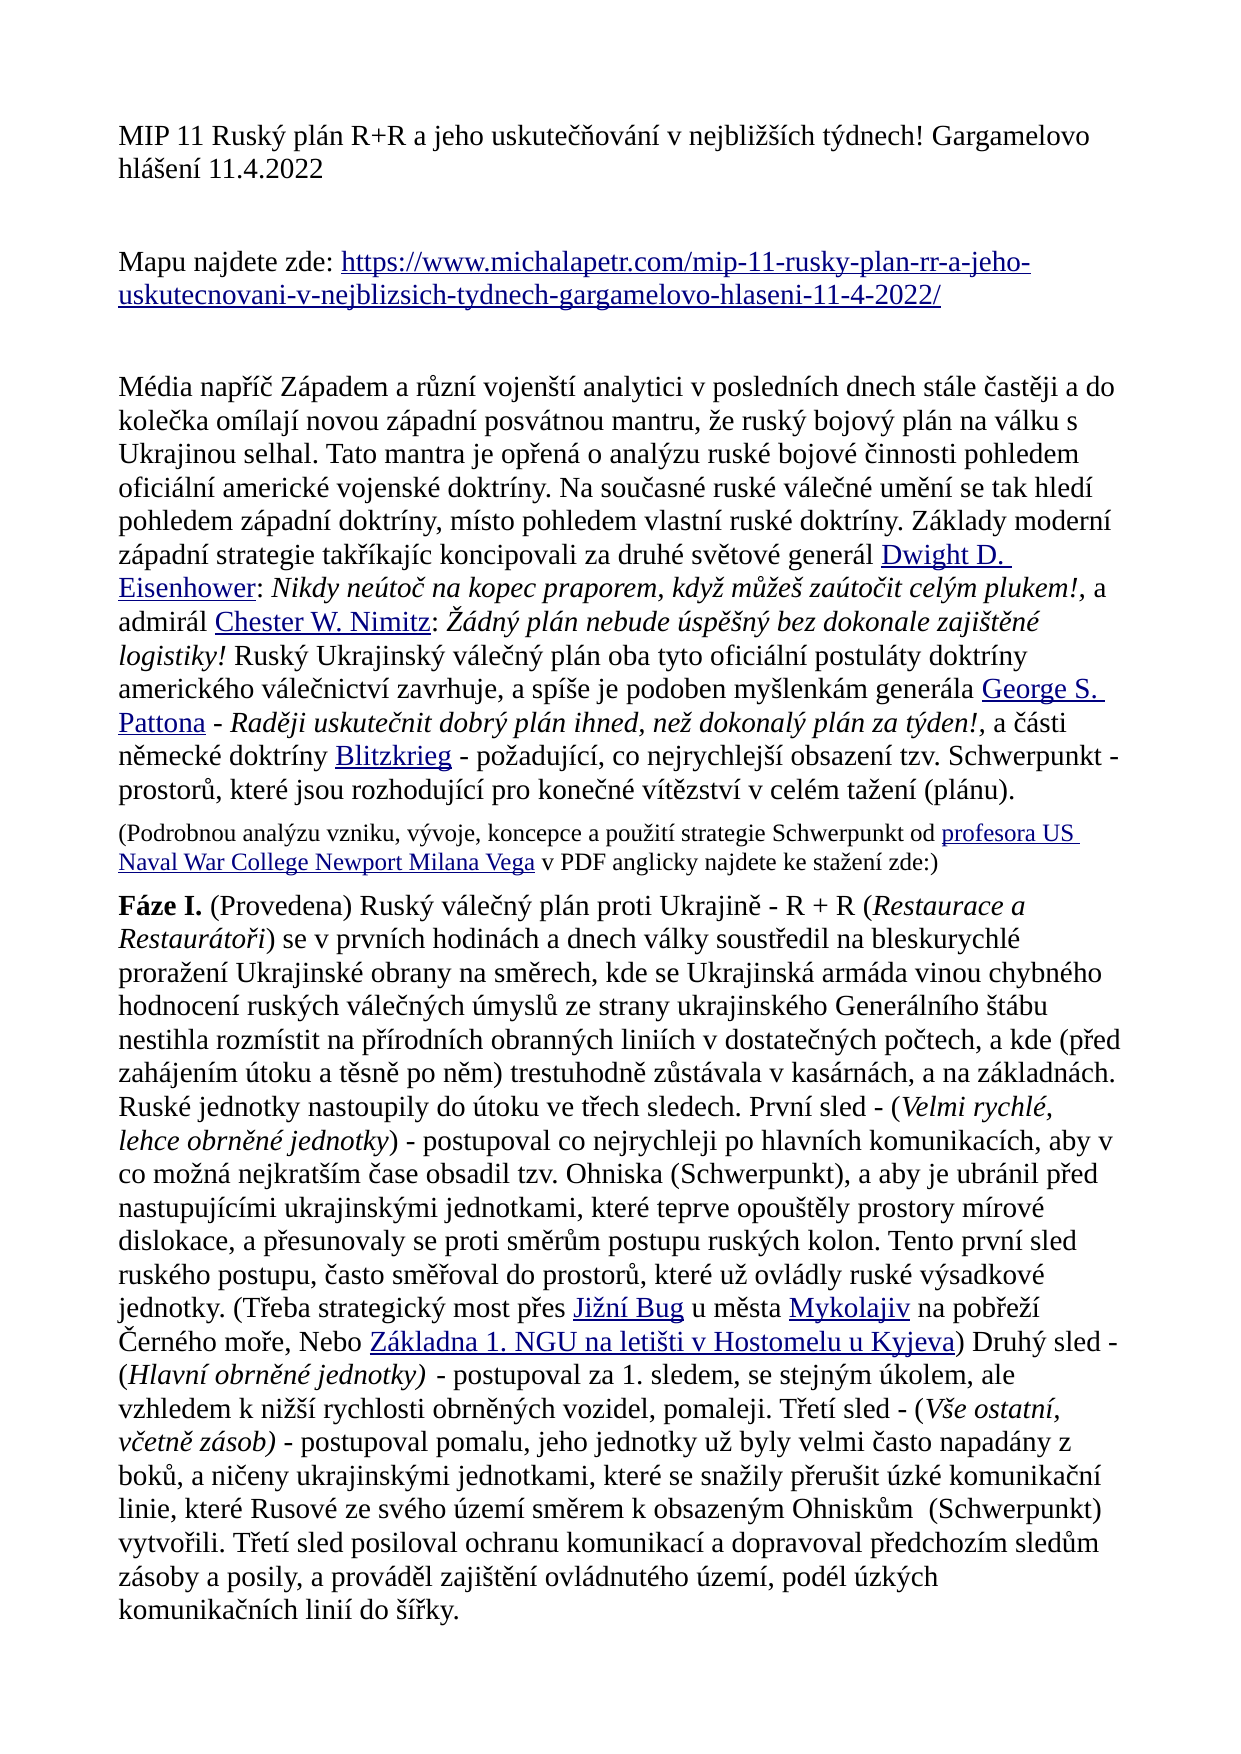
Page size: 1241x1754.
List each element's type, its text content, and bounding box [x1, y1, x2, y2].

text Mapu najdete zde: https://www.michalapetr.com/mip-11-rusky-plan-rr-a-jeho-uskutecnovani-v-nejblizsich-tydnech-gargamelovo-hlaseni-11-4-2022/ [118, 244, 1122, 311]
text (Podrobnou analýzu vzniku, vývoje, koncepce a použití strategie Schwerpunkt od profesora US Naval War College Newport Milana Vega v PDF anglicky najdete ke stažení zde:) [118, 818, 1122, 875]
text Média napříč Západem a různí vojenští analytici v posledních dnech stále častěji a do kolečka omílají novou západní posvátnou mantru, že ruský bojový plán na válku s Ukrajinou selhal. Tato mantra je opřená o analýzu ruské bojové činnosti pohledem oficiální americké vojenské doktríny. Na současné ruské válečné umění se tak hledí pohledem západní doktríny, místo pohledem vlastní ruské doktríny. Základy moderní západní strategie takříkajíc koncipovali za druhé světové generál Dwight D. Eisenhower: Nikdy neútoč na kopec praporem, když můžeš zaútočit celým plukem!, a admirál Chester W. Nimitz: Žádný plán nebude úspěšný bez dokonale zajištěné logistiky! Ruský Ukrajinský válečný plán oba tyto oficiální postuláty doktríny amerického válečnictví zavrhuje, a spíše je podoben myšlenkám generála George S. Pattona - Raději uskutečnit dobrý plán ihned, než dokonalý plán za týden!, a části německé doktríny Blitzkrieg - požadující, co nejrychlejší obsazení tzv. Schwerpunkt - prostorů, které jsou rozhodující pro konečné vítězství v celém tažení (plánu). [118, 369, 1122, 805]
text Fáze I. (Provedena) Ruský válečný plán proti Ukrajině - R + R (Restaurace a Restaurátoři) se v prvních hodinách a dnech války soustředil na bleskurychlé proražení Ukrajinské obrany na směrech, kde se Ukrajinská armáda vinou chybného hodnocení ruských válečných úmyslů ze strany ukrajinského Generálního štábu nestihla rozmístit na přírodních obranných liniích v dostatečných počtech, a kde (před zahájením útoku a těsně po něm) trestuhodně zůstávala v kasárnách, a na základnách. Ruské jednotky nastoupily do útoku ve třech sledech. První sled - (Velmi rychlé, lehce obrněné jednotky) - postupoval co nejrychleji po hlavních komunikacích, aby v co možná nejkratším čase obsadil tzv. Ohniska (Schwerpunkt), a aby je ubránil před nastupujícími ukrajinskými jednotkami, které teprve opouštěly prostory mírové dislokace, a přesunovaly se proti směrům postupu ruských kolon. Tento první sled ruského postupu, často směřoval do prostorů, které už ovládly ruské výsadkové jednotky. (Třeba strategický most přes Jižní Bug u města Mykolajiv na pobřeží Černého moře, Nebo Základna 1. NGU na letišti v Hostomelu u Kyjeva) Druhý sled - (Hlavní obrněné jednotky) - postupoval za 1. sledem, se stejným úkolem, ale vzhledem k nižší rychlosti obrněných vozidel, pomaleji. Třetí sled - (Vše ostatní, včetně zásob) - postupoval pomalu, jeho jednotky už byly velmi často napadány z boků, a ničeny ukrajinskými jednotkami, které se snažily přerušit úzké komunikační linie, které Rusové ze svého území směrem k obsazeným Ohniskům (Schwerpunkt) vytvořili. Třetí sled posiloval ochranu komunikací a dopravoval předchozím sledům zásoby a posily, a prováděl zajištění ovládnutého území, podél úzkých komunikačních linií do šířky. [118, 888, 1122, 1626]
text MIP 11 Ruský plán R+R a jeho uskutečňování v nejbližších týdnech! Gargamelovo hlášení 11.4.2022 [118, 118, 1122, 185]
